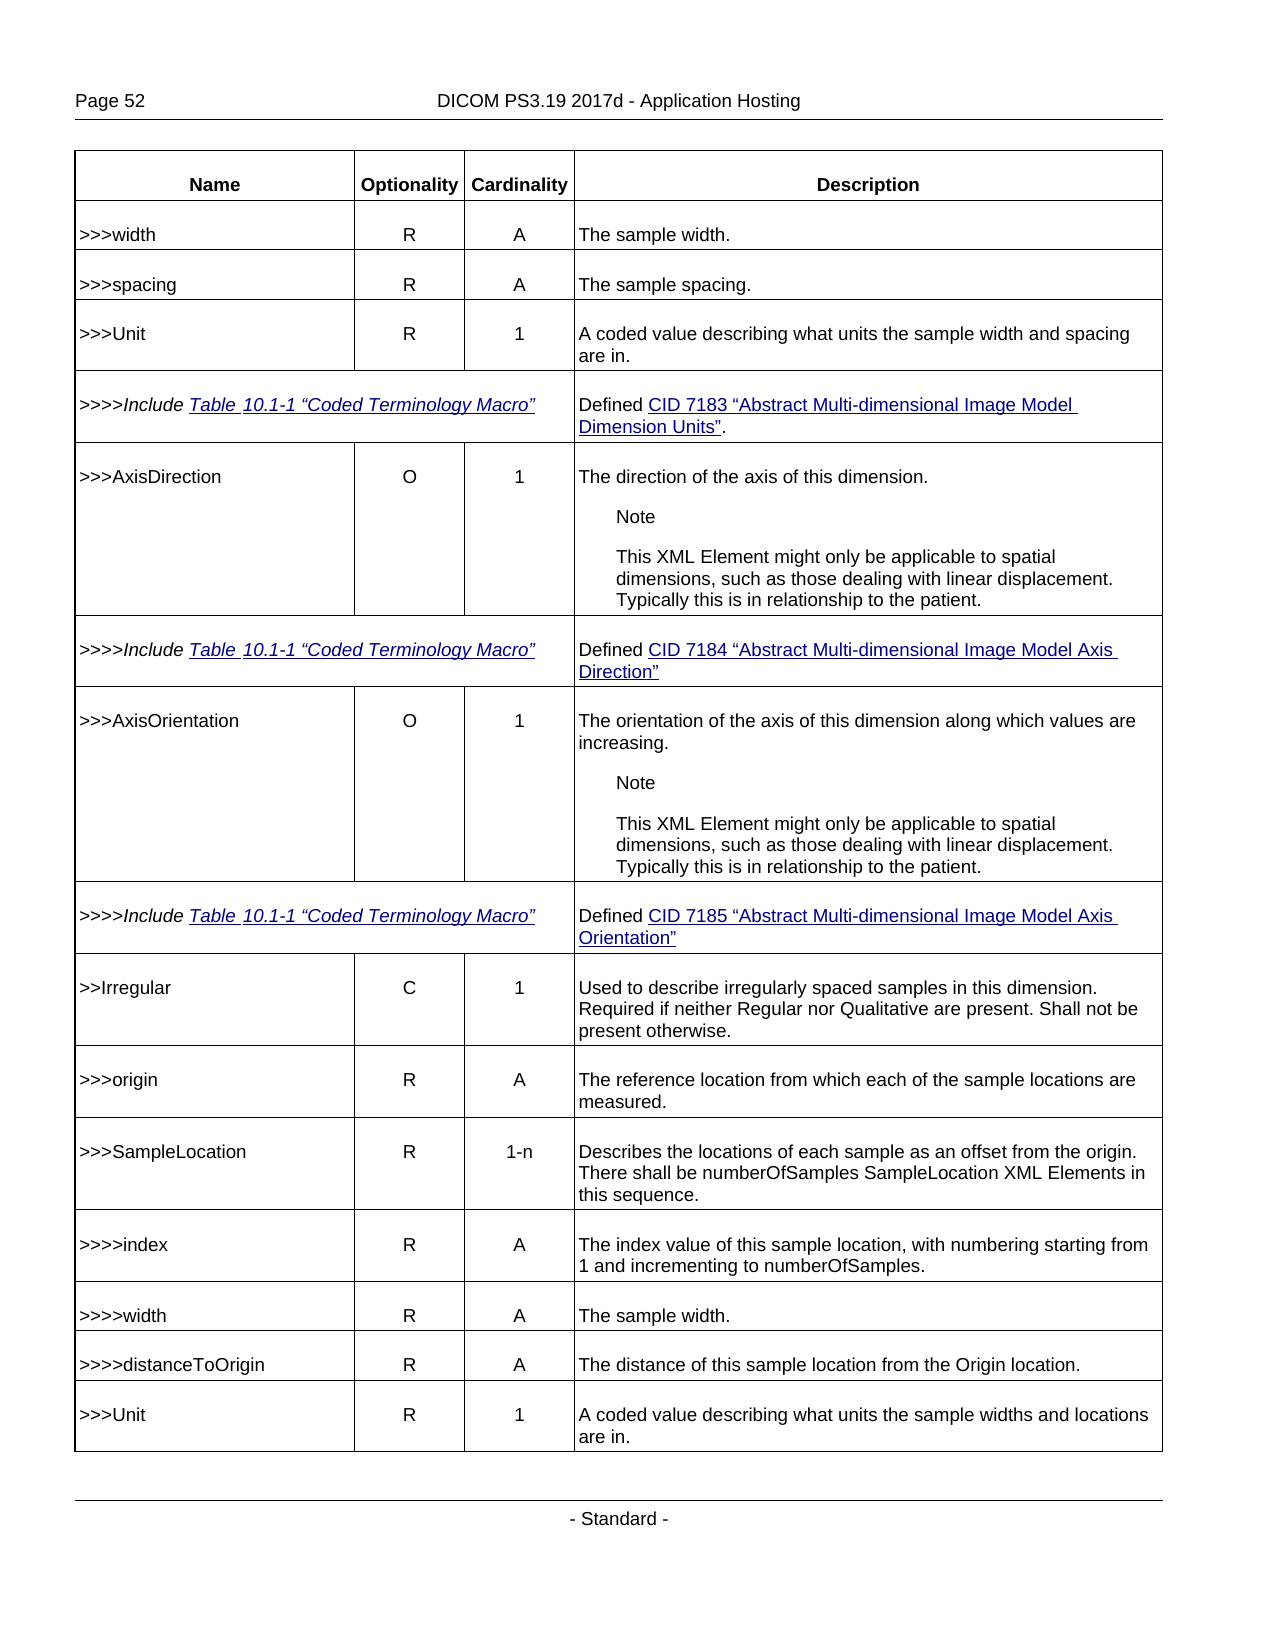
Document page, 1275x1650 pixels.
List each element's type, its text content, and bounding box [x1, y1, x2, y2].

table_cell >>>Unit [76, 300, 354, 370]
table_cell O [355, 687, 464, 881]
table_cell R [355, 1118, 464, 1209]
table_cell >>>AxisDirection [76, 443, 354, 615]
table_cell >>>>Include Table 10.1-1 “Coded Terminology Macro” [76, 371, 574, 442]
table_cell R [355, 1210, 464, 1281]
table_header Description [575, 151, 1162, 200]
table_cell >>>origin [76, 1046, 354, 1117]
table_cell C [355, 954, 464, 1045]
table_cell Defined CID 7184 “Abstract Multi-dimensional Image Model Axis Direction” [575, 616, 1162, 686]
table_cell The sample width. [575, 1282, 1162, 1330]
table_header Cardinality [465, 151, 574, 200]
table_cell 1 [465, 1381, 574, 1451]
table_cell R [355, 1046, 464, 1117]
table_cell >>>>Include Table 10.1-1 “Coded Terminology Macro” [76, 616, 574, 686]
table_cell The direction of the axis of this dimension. Note This XML Element might only be applicable to spatial dimensions, such as those dealing with linear displacement. Typically this is in relationship to the patient. [575, 443, 1162, 615]
table_cell A [465, 250, 574, 299]
table_cell R [355, 250, 464, 299]
table_cell Describes the locations of each sample as an offset from the origin. There shall be numberOfSamples SampleLocation XML Elements in this sequence. [575, 1118, 1162, 1209]
table_cell The sample spacing. [575, 250, 1162, 299]
table_cell A [465, 1210, 574, 1281]
table_cell 1 [465, 954, 574, 1045]
table_cell >>>>distanceToOrigin [76, 1331, 354, 1380]
table_cell A [465, 1282, 574, 1330]
table_cell Defined CID 7183 “Abstract Multi-dimensional Image Model Dimension Units”. [575, 371, 1162, 442]
table_cell A coded value describing what units the sample widths and locations are in. [575, 1381, 1162, 1451]
table_cell R [355, 1381, 464, 1451]
table_cell >>>>Include Table 10.1-1 “Coded Terminology Macro” [76, 882, 574, 952]
table_cell >>>AxisOrientation [76, 687, 354, 881]
table_cell Defined CID 7185 “Abstract Multi-dimensional Image Model Axis Orientation” [575, 882, 1162, 952]
table_cell >>>spacing [76, 250, 354, 299]
table_header Name [76, 151, 354, 200]
table_cell >>>>index [76, 1210, 354, 1281]
table_cell R [355, 1282, 464, 1330]
table_cell R [355, 300, 464, 370]
table_cell A [465, 1046, 574, 1117]
table_cell The orientation of the axis of this dimension along which values are increasing. Note This XML Element might only be applicable to spatial dimensions, such as those dealing with linear displacement. Typically this is in relationship to the patient. [575, 687, 1162, 881]
table_cell R [355, 1331, 464, 1380]
table_cell 1 [465, 300, 574, 370]
table_cell >>Irregular [76, 954, 354, 1045]
table_cell The index value of this sample location, with numbering starting from 1 and incrementing to numberOfSamples. [575, 1210, 1162, 1281]
table_cell O [355, 443, 464, 615]
table_cell >>>Unit [76, 1381, 354, 1451]
table_cell R [355, 201, 464, 249]
table_cell Used to describe irregularly spaced samples in this dimension. Required if neither Regular nor Qualitative are present. Shall not be present otherwise. [575, 954, 1162, 1045]
table_cell 1-n [465, 1118, 574, 1209]
table_cell >>>SampleLocation [76, 1118, 354, 1209]
table_header Optionality [355, 151, 464, 200]
table_cell The sample width. [575, 201, 1162, 249]
table_cell A [465, 1331, 574, 1380]
table_cell A [465, 201, 574, 249]
table_cell 1 [465, 443, 574, 615]
table_cell The distance of this sample location from the Origin location. [575, 1331, 1162, 1380]
table_cell A coded value describing what units the sample width and spacing are in. [575, 300, 1162, 370]
table_cell >>>width [76, 201, 354, 249]
table_cell 1 [465, 687, 574, 881]
table_cell >>>>width [76, 1282, 354, 1330]
table_cell The reference location from which each of the sample locations are measured. [575, 1046, 1162, 1117]
